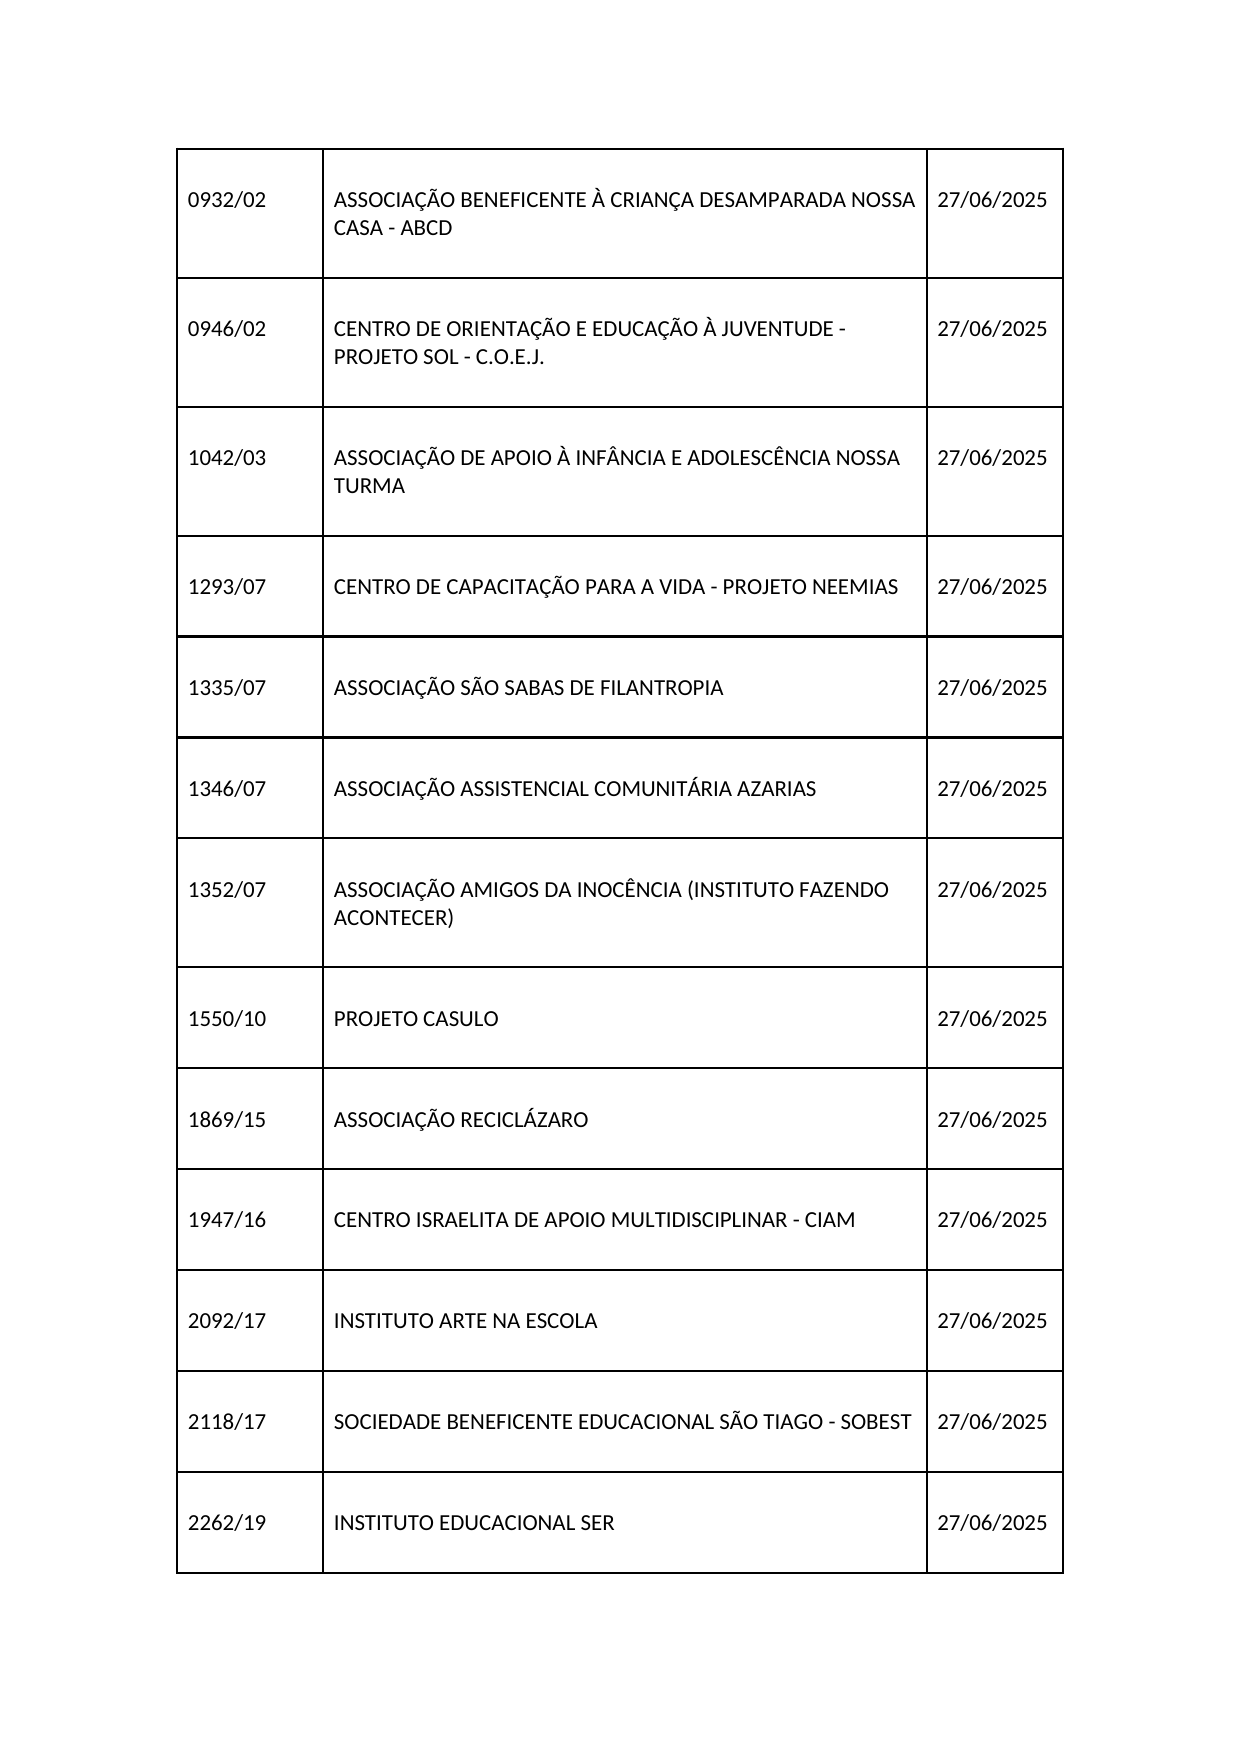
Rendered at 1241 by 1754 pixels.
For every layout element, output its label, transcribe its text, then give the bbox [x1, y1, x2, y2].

table_cell 27/06/2025 [928, 150, 1062, 277]
table_cell 27/06/2025 [928, 1271, 1062, 1370]
table_cell 27/06/2025 [928, 537, 1062, 635]
table_cell 0946/02 [178, 279, 322, 406]
table_cell 27/06/2025 [928, 1372, 1062, 1471]
table_cell ASSOCIAÇÃO BENEFICENTE À CRIANÇA DESAMPARADA NOSSA CASA - ABCD [324, 150, 926, 277]
table_cell 1947/16 [178, 1170, 322, 1269]
table_cell 2262/19 [178, 1473, 322, 1572]
table_cell 27/06/2025 [928, 1170, 1062, 1269]
table_cell 27/06/2025 [928, 839, 1062, 966]
table_cell CENTRO DE CAPACITAÇÃO PARA A VIDA - PROJETO NEEMIAS [324, 537, 926, 635]
table_cell 2118/17 [178, 1372, 322, 1471]
table_cell 1335/07 [178, 638, 322, 736]
table_cell CENTRO DE ORIENTAÇÃO E EDUCAÇÃO À JUVENTUDE - PROJETO SOL - C.O.E.J. [324, 279, 926, 406]
table_cell 1346/07 [178, 739, 322, 837]
table_cell 27/06/2025 [928, 408, 1062, 534]
table_cell 2092/17 [178, 1271, 322, 1370]
table_cell 1293/07 [178, 537, 322, 635]
table_cell 27/06/2025 [928, 968, 1062, 1067]
table_cell ASSOCIAÇÃO DE APOIO À INFÂNCIA E ADOLESCÊNCIA NOSSA TURMA [324, 408, 926, 534]
table_cell INSTITUTO EDUCACIONAL SER [324, 1473, 926, 1572]
table_cell ASSOCIAÇÃO AMIGOS DA INOCÊNCIA (INSTITUTO FAZENDO ACONTECER) [324, 839, 926, 966]
table_cell 1550/10 [178, 968, 322, 1067]
table_cell 27/06/2025 [928, 1473, 1062, 1572]
table_cell PROJETO CASULO [324, 968, 926, 1067]
table_cell 1352/07 [178, 839, 322, 966]
table_cell 1869/15 [178, 1069, 322, 1168]
table_cell 27/06/2025 [928, 1069, 1062, 1168]
table_cell ASSOCIAÇÃO ASSISTENCIAL COMUNITÁRIA AZARIAS [324, 739, 926, 837]
table_cell CENTRO ISRAELITA DE APOIO MULTIDISCIPLINAR - CIAM [324, 1170, 926, 1269]
table_cell 27/06/2025 [928, 279, 1062, 406]
table_cell ASSOCIAÇÃO RECICLÁZARO [324, 1069, 926, 1168]
table_cell 0932/02 [178, 150, 322, 277]
table_cell 1042/03 [178, 408, 322, 534]
table_cell 27/06/2025 [928, 739, 1062, 837]
table_cell SOCIEDADE BENEFICENTE EDUCACIONAL SÃO TIAGO - SOBEST [324, 1372, 926, 1471]
table_cell 27/06/2025 [928, 638, 1062, 736]
table_cell INSTITUTO ARTE NA ESCOLA [324, 1271, 926, 1370]
table_cell ASSOCIAÇÃO SÃO SABAS DE FILANTROPIA [324, 638, 926, 736]
